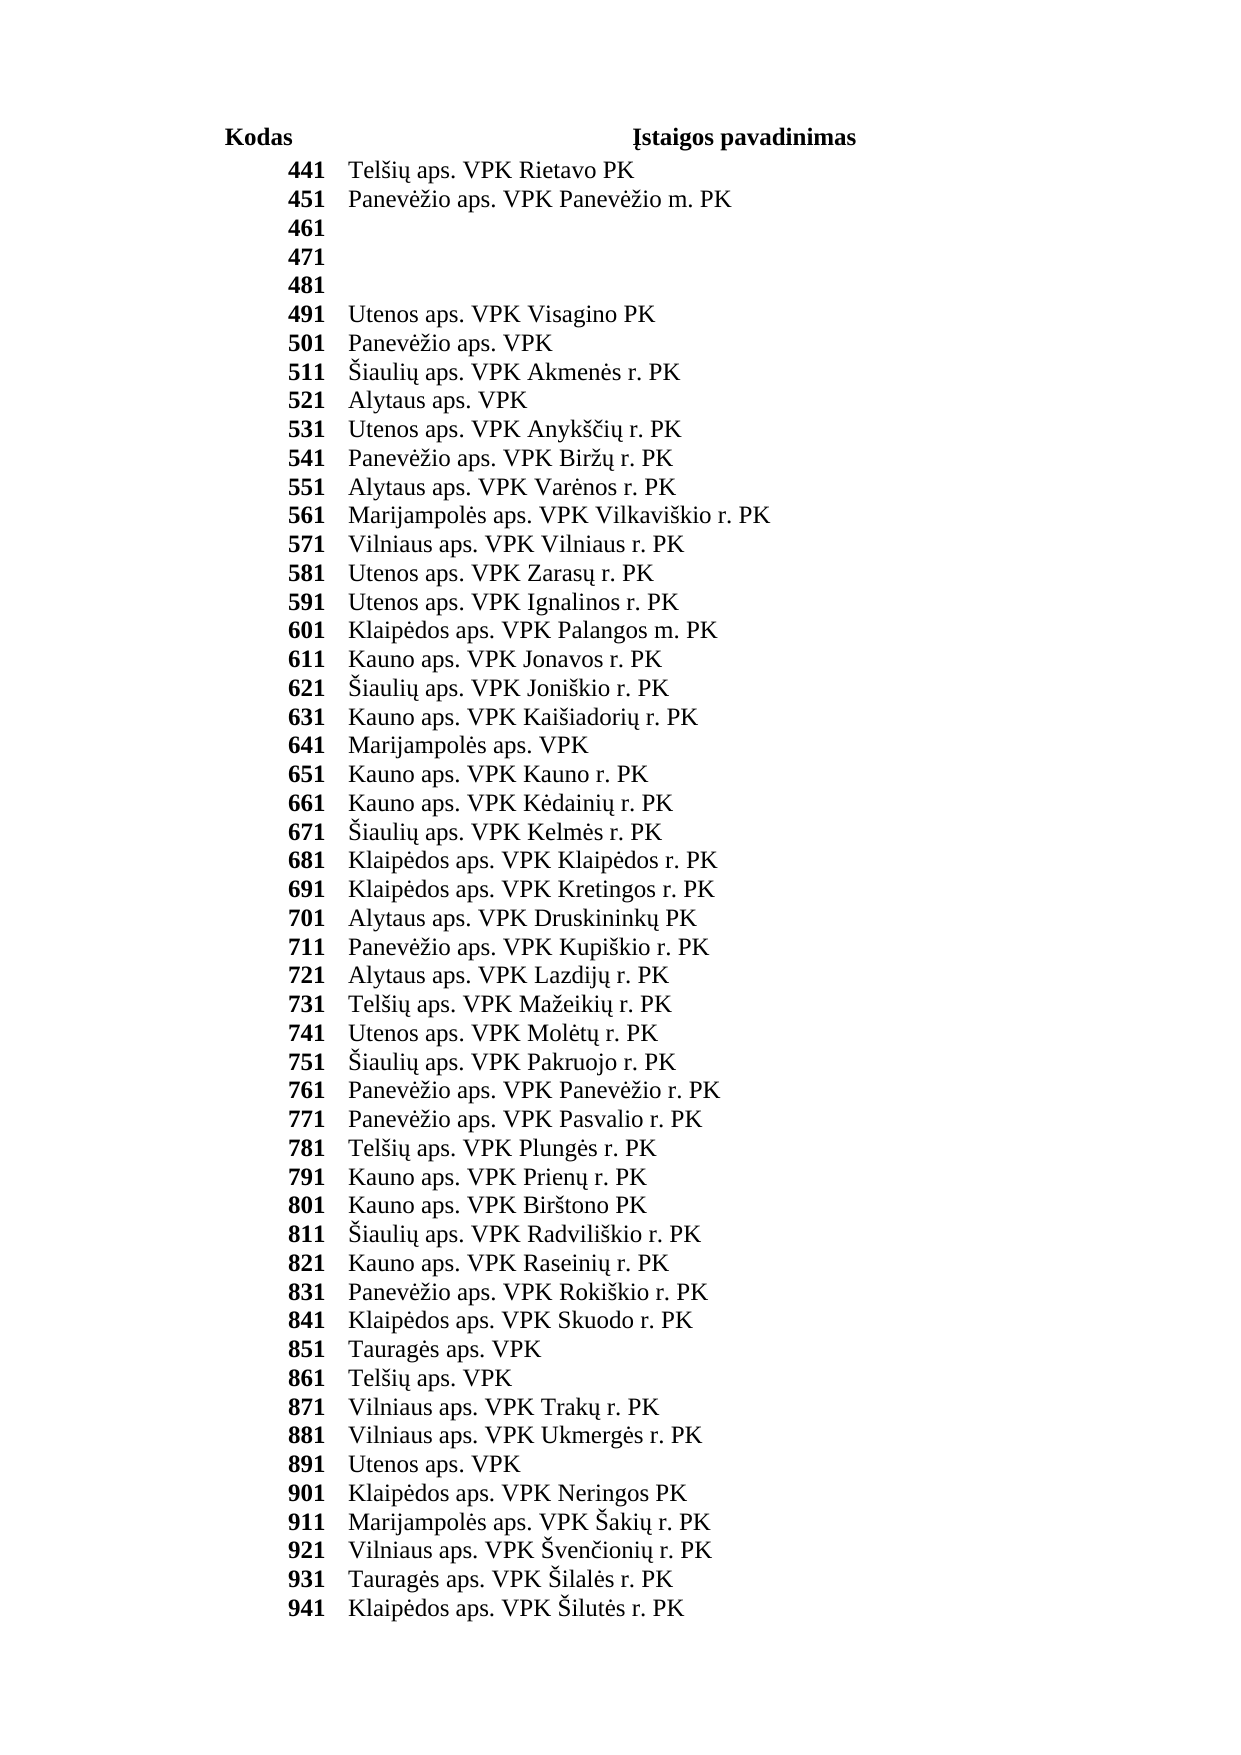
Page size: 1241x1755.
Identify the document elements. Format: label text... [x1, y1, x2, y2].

table_cell Vilniaus aps. VPK Švenčionių r. PK [337, 1535, 1122, 1564]
table_cell 571 [177, 529, 337, 558]
table_cell 681 [177, 845, 337, 874]
table_cell 611 [177, 644, 337, 673]
table_cell 671 [177, 817, 337, 845]
table_cell 761 [177, 1075, 337, 1104]
table_cell Telšių aps. VPK Mažeikių r. PK [337, 989, 1122, 1018]
table_cell Panevėžio aps. VPK Kupiškio r. PK [337, 932, 1122, 960]
table_cell Utenos aps. VPK Molėtų r. PK [337, 1018, 1122, 1047]
table_cell Kauno aps. VPK Jonavos r. PK [337, 644, 1122, 673]
table_cell Klaipėdos aps. VPK Neringos PK [337, 1478, 1122, 1507]
table_cell Klaipėdos aps. VPK Šilutės r. PK [337, 1593, 1122, 1622]
table_cell Kauno aps. VPK Kaišiadorių r. PK [337, 702, 1122, 730]
table_cell Kauno aps. VPK Kėdainių r. PK [337, 788, 1122, 817]
table_cell 521 [177, 385, 337, 414]
table_cell 781 [177, 1133, 337, 1162]
table_cell Šiaulių aps. VPK Akmenės r. PK [337, 357, 1122, 385]
table_cell 741 [177, 1018, 337, 1047]
table_cell Panevėžio aps. VPK [337, 328, 1122, 357]
table_cell Panevėžio aps. VPK Rokiškio r. PK [337, 1277, 1122, 1305]
table_cell 641 [177, 730, 337, 759]
table_cell 751 [177, 1047, 337, 1075]
table_cell Alytaus aps. VPK Varėnos r. PK [337, 472, 1122, 500]
table_cell [337, 242, 1122, 270]
table_cell 841 [177, 1305, 337, 1334]
table_cell Telšių aps. VPK [337, 1363, 1122, 1392]
table_cell Kauno aps. VPK Prienų r. PK [337, 1162, 1122, 1190]
table_cell 531 [177, 414, 337, 443]
table_cell Utenos aps. VPK Zarasų r. PK [337, 558, 1122, 587]
table_cell Panevėžio aps. VPK Panevėžio r. PK [337, 1075, 1122, 1104]
table_cell 731 [177, 989, 337, 1018]
table_cell 921 [177, 1535, 337, 1564]
table_cell 441 [177, 155, 337, 184]
table_cell 651 [177, 759, 337, 788]
table_cell 811 [177, 1219, 337, 1248]
table_cell 561 [177, 500, 337, 529]
table_cell 451 [177, 184, 337, 213]
table_cell Panevėžio aps. VPK Biržų r. PK [337, 443, 1122, 472]
table_cell Šiaulių aps. VPK Pakruojo r. PK [337, 1047, 1122, 1075]
table_cell 831 [177, 1277, 337, 1305]
table_cell 661 [177, 788, 337, 817]
table_cell Utenos aps. VPK Visagino PK [337, 299, 1122, 328]
table_cell 551 [177, 472, 337, 500]
table_cell Kauno aps. VPK Birštono PK [337, 1190, 1122, 1219]
table_cell 481 [177, 270, 337, 299]
table_cell Kauno aps. VPK Kauno r. PK [337, 759, 1122, 788]
table_cell Marijampolės aps. VPK Vilkaviškio r. PK [337, 500, 1122, 529]
table_cell Panevėžio aps. VPK Panevėžio m. PK [337, 184, 1122, 213]
table_cell 621 [177, 673, 337, 702]
table_cell 491 [177, 299, 337, 328]
table_cell Utenos aps. VPK Ignalinos r. PK [337, 587, 1122, 615]
table_cell 821 [177, 1248, 337, 1277]
table_cell Šiaulių aps. VPK Joniškio r. PK [337, 673, 1122, 702]
table_cell 801 [177, 1190, 337, 1219]
table_cell 911 [177, 1507, 337, 1535]
table_cell 461 [177, 213, 337, 242]
table_cell 581 [177, 558, 337, 587]
table_cell Klaipėdos aps. VPK Kretingos r. PK [337, 874, 1122, 903]
table_cell Šiaulių aps. VPK Radviliškio r. PK [337, 1219, 1122, 1248]
table_cell Tauragės aps. VPK Šilalės r. PK [337, 1564, 1122, 1593]
table_cell Vilniaus aps. VPK Vilniaus r. PK [337, 529, 1122, 558]
table_cell Panevėžio aps. VPK Pasvalio r. PK [337, 1104, 1122, 1133]
table_cell 511 [177, 357, 337, 385]
table_cell 471 [177, 242, 337, 270]
table_cell Alytaus aps. VPK Druskininkų PK [337, 903, 1122, 932]
table_cell Tauragės aps. VPK [337, 1334, 1122, 1363]
table_cell 881 [177, 1420, 337, 1449]
table_cell 861 [177, 1363, 337, 1392]
table_header Įstaigos pavadinimas [337, 118, 1122, 155]
table_cell 721 [177, 960, 337, 989]
table_cell 631 [177, 702, 337, 730]
table_cell 791 [177, 1162, 337, 1190]
table_cell Alytaus aps. VPK Lazdijų r. PK [337, 960, 1122, 989]
table_cell Kauno aps. VPK Raseinių r. PK [337, 1248, 1122, 1277]
table_cell Šiaulių aps. VPK Kelmės r. PK [337, 817, 1122, 845]
table_cell Utenos aps. VPK Anykščių r. PK [337, 414, 1122, 443]
table_cell Klaipėdos aps. VPK Palangos m. PK [337, 615, 1122, 644]
table_cell 701 [177, 903, 337, 932]
table_cell 541 [177, 443, 337, 472]
table_cell 941 [177, 1593, 337, 1622]
table_cell 871 [177, 1392, 337, 1420]
table_cell 891 [177, 1449, 337, 1478]
table_cell Marijampolės aps. VPK Šakių r. PK [337, 1507, 1122, 1535]
table_cell 901 [177, 1478, 337, 1507]
table_cell 691 [177, 874, 337, 903]
table_cell 851 [177, 1334, 337, 1363]
table_cell 591 [177, 587, 337, 615]
table_cell Alytaus aps. VPK [337, 385, 1122, 414]
table_cell Vilniaus aps. VPK Trakų r. PK [337, 1392, 1122, 1420]
table_cell Vilniaus aps. VPK Ukmergės r. PK [337, 1420, 1122, 1449]
table_cell Klaipėdos aps. VPK Klaipėdos r. PK [337, 845, 1122, 874]
table_header Kodas [177, 118, 337, 155]
table_cell Klaipėdos aps. VPK Skuodo r. PK [337, 1305, 1122, 1334]
table_cell 601 [177, 615, 337, 644]
table_cell Telšių aps. VPK Rietavo PK [337, 155, 1122, 184]
table_cell 931 [177, 1564, 337, 1593]
table_cell Utenos aps. VPK [337, 1449, 1122, 1478]
table_cell 771 [177, 1104, 337, 1133]
table_cell 501 [177, 328, 337, 357]
table_cell [337, 270, 1122, 299]
table_cell 711 [177, 932, 337, 960]
table_cell Marijampolės aps. VPK [337, 730, 1122, 759]
table_cell [337, 213, 1122, 242]
table_cell Telšių aps. VPK Plungės r. PK [337, 1133, 1122, 1162]
